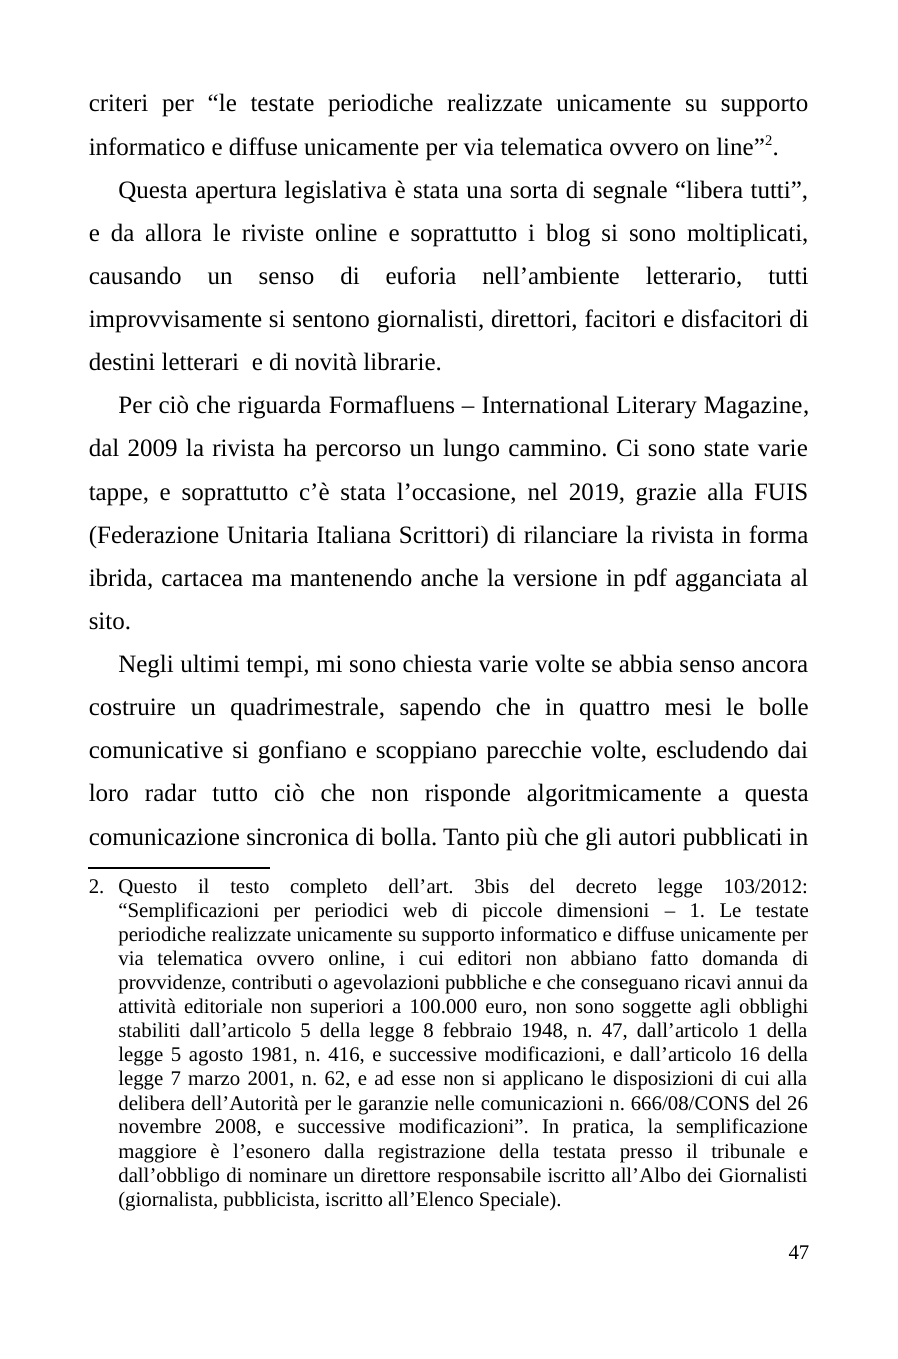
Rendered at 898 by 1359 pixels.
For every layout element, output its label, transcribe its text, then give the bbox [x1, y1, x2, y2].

text Questa apertura legislativa è stata una sorta di segnale “libera tutti”, e da allora le riviste online e soprattutto i blog si sono moltiplicati, causando un senso di euforia nell’ambiente letterario, tutti improvvisamente si sentono giornalisti, direttori, facitori e disfacitori di destini letterari e di novità librarie. [88, 175, 809, 376]
text Per ciò che riguarda Formafluens – International Literary Magazine, dal 2009 la rivista ha percorso un lungo cammino. Ci sono state varie tappe, e soprattutto c’è stata l’occasione, nel 2019, grazie alla FUIS (Federazione Unitaria Italiana Scrittori) di rilanciare la rivista in forma ibrida, cartacea ma mantenendo anche la versione in pdf agganciata al sito. [88, 390, 809, 635]
text Negli ultimi tempi, mi sono chiesta varie volte se abbia senso ancora costruire un quadrimestrale, sapendo che in quattro mesi le bolle comunicative si gonfiano e scoppiano parecchie volte, escludendo dai loro radar tutto ciò che non risponde algoritmicamente a questa comunicazione sincronica di bolla. Tanto più che gli autori pubblicati in [88, 649, 809, 850]
text criteri per “le testate periodiche realizzate unicamente su supporto informatico e diffuse unicamente per via telematica ovvero on line”. [88, 88, 809, 160]
text Questo il testo completo dell’art. 3bis del decreto legge 103/2012: “Semplificazioni per periodici web di piccole dimensioni ‒ 1. Le testate periodiche realizzate unicamente su supporto informatico e diffuse unicamente per via telematica ovvero online, i cui editori non abbiano fatto domanda di provvidenze, contributi o agevolazioni pubbliche e che conseguano ricavi annui da attività editoriale non superiori a 100.000 euro, non sono soggette agli obblighi stabiliti dall’articolo 5 della legge 8 febbraio 1948, n. 47, dall’articolo 1 della legge 5 agosto 1981, n. 416, e successive modificazioni, e dall’articolo 16 della legge 7 marzo 2001, n. 62, e ad esse non si applicano le disposizioni di cui alla delibera dell’Autorità per le garanzie nelle comunicazioni n. 666/08/CONS del 26 novembre 2008, e successive modificazioni”. In pratica, la semplificazione maggiore è l’esonero dalla registrazione della testata presso il tribunale e dall’obbligo di nominare un direttore responsabile iscritto all’Albo dei Giornalisti (giornalista, pubblicista, iscritto all’Elenco Speciale). [88, 874, 809, 1211]
